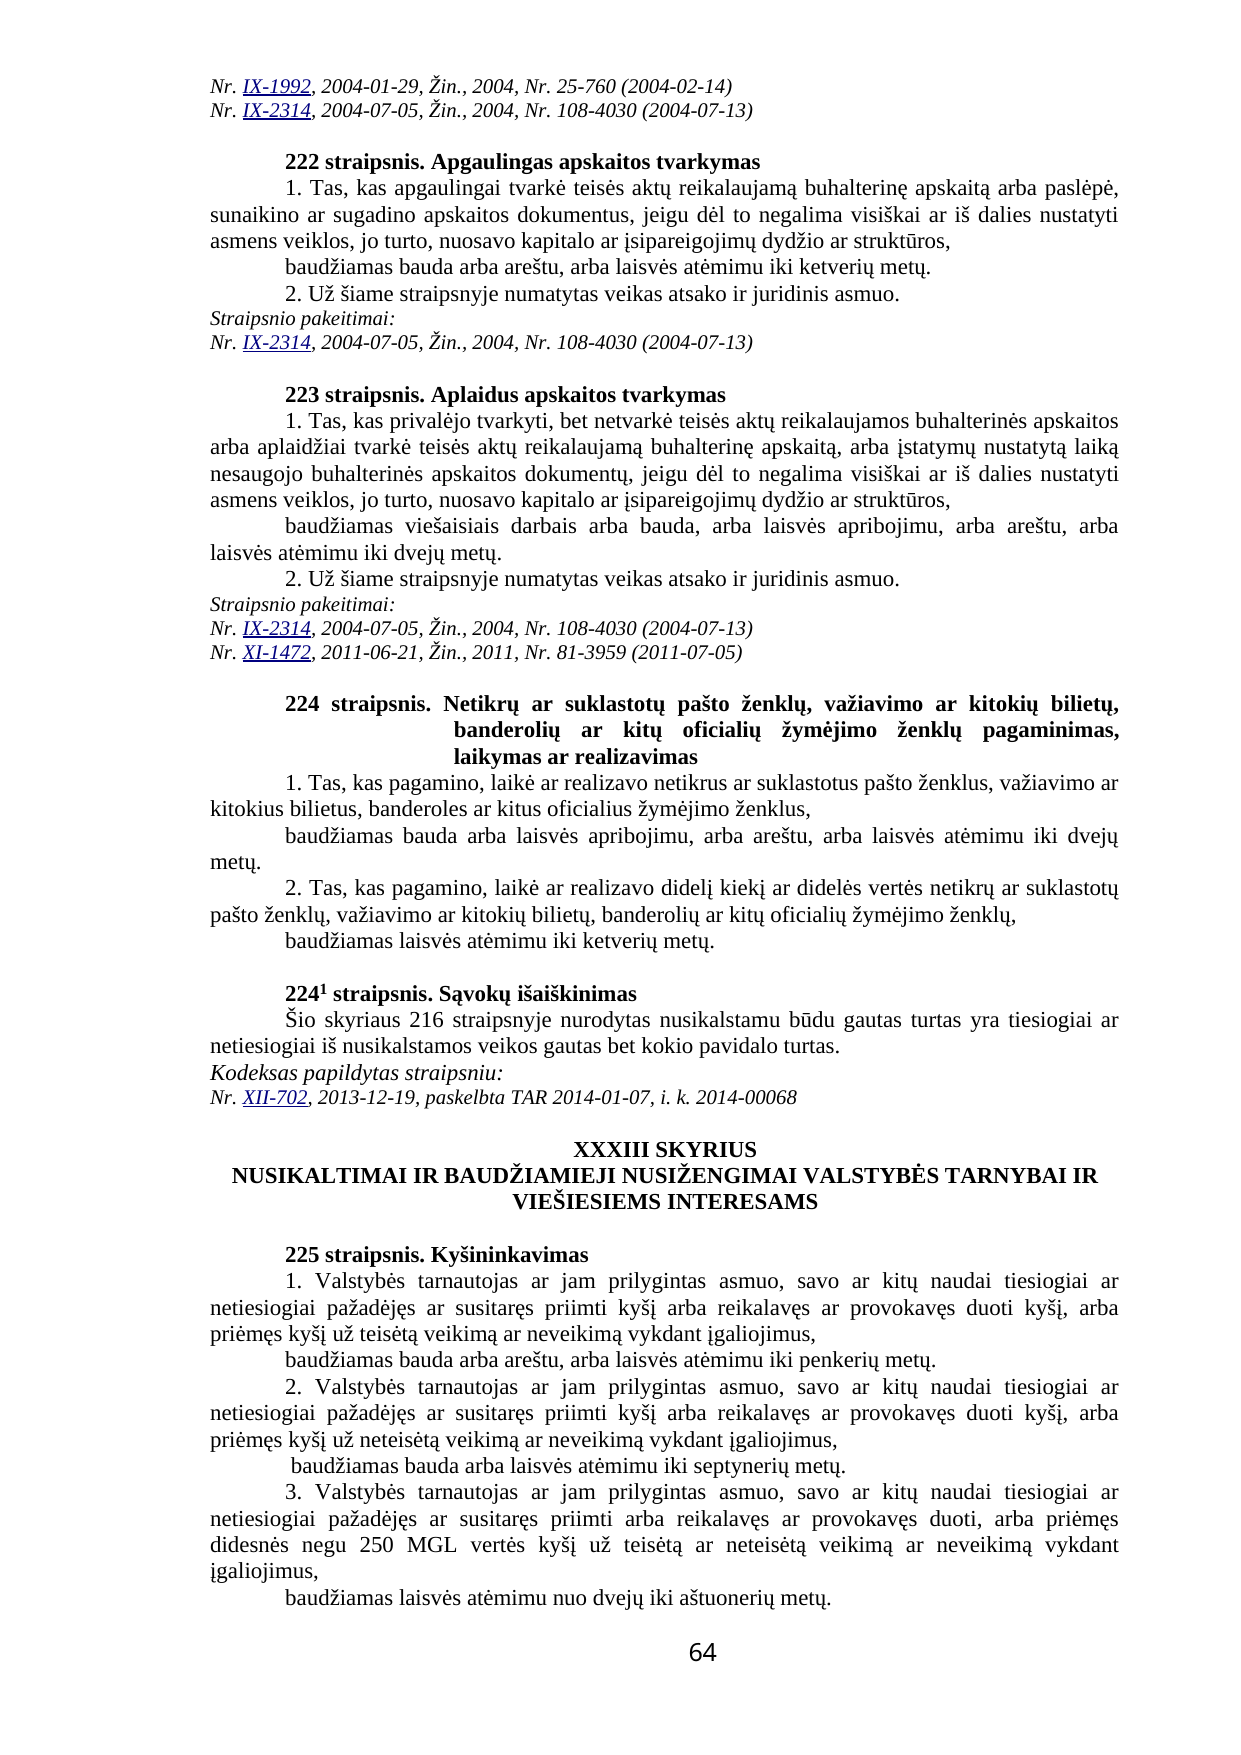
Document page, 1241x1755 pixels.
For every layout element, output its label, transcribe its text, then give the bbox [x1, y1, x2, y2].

text Nr. XI-1472, 2011-06-21, Žin., 2011, Nr. 81-3959 (2011-07-05) [210, 639, 1120, 664]
text 1. Tas, kas pagamino, laikė ar realizavo netikrus ar suklastotus pašto ženklus, važiavimo ar kitokius bilietus, banderoles ar kitus oficialius žymėjimo ženklus, [210, 769, 1120, 822]
text Straipsnio pakeitimai: [210, 306, 1120, 330]
text Nr. IX-2314, 2004-07-05, Žin., 2004, Nr. 108-4030 (2004-07-13) [210, 330, 1120, 354]
text 1. Tas, kas apgaulingai tvarkė teisės aktų reikalaujamą buhalterinę apskaitą arba paslėpė, sunaikino ar sugadino apskaitos dokumentus, jeigu dėl to negalima visiškai ar iš dalies nustatyti asmens veiklos, jo turto, nuosavo kapitalo ar įsipareigojimų dydžio ar struktūros, [210, 174, 1120, 253]
text Nr. XII-702, 2013-12-19, paskelbta TAR 2014-01-07, i. k. 2014-00068 [210, 1085, 1120, 1109]
text baudžiamas laisvės atėmimu iki ketverių metų. [210, 927, 1120, 953]
text baudžiamas bauda arba laisvės atėmimu iki septynerių metų. [210, 1452, 1120, 1478]
text Nr. IX-2314, 2004-07-05, Žin., 2004, Nr. 108-4030 (2004-07-13) [210, 616, 1120, 639]
text baudžiamas bauda arba areštu, arba laisvės atėmimu iki ketverių metų. [210, 253, 1120, 280]
text Kodeksas papildytas straipsniu: [210, 1059, 1120, 1085]
text 3. Valstybės tarnautojas ar jam prilygintas asmuo, savo ar kitų naudai tiesiogiai ar netiesiogiai pažadėjęs ar susitaręs priimti arba reikalavęs ar provokavęs duoti, arba priėmęs didesnės negu 250 MGL vertės kyšį už teisėtą ar neteisėtą veikimą ar neveikimą vykdant įgaliojimus, [210, 1478, 1120, 1584]
text baudžiamas viešaisiais darbais arba bauda, arba laisvės apribojimu, arba areštu, arba laisvės atėmimu iki dvejų metų. [210, 512, 1120, 565]
text 2. Valstybės tarnautojas ar jam prilygintas asmuo, savo ar kitų naudai tiesiogiai ar netiesiogiai pažadėjęs ar susitaręs priimti kyšį arba reikalavęs ar provokavęs duoti kyšį, arba priėmęs kyšį už neteisėtą veikimą ar neveikimą vykdant įgaliojimus, [210, 1373, 1120, 1452]
text Nr. IX-2314, 2004-07-05, Žin., 2004, Nr. 108-4030 (2004-07-13) [210, 98, 1120, 122]
text Straipsnio pakeitimai: [210, 591, 1120, 616]
text 2. Tas, kas pagamino, laikė ar realizavo didelį kiekį ar didelės vertės netikrų ar suklastotų pašto ženklų, važiavimo ar kitokių bilietų, banderolių ar kitų oficialių žymėjimo ženklų, [210, 874, 1120, 927]
text 1. Valstybės tarnautojas ar jam prilygintas asmuo, savo ar kitų naudai tiesiogiai ar netiesiogiai pažadėjęs ar susitaręs priimti kyšį arba reikalavęs ar provokavęs duoti kyšį, arba priėmęs kyšį už teisėtą veikimą ar neveikimą vykdant įgaliojimus, [210, 1267, 1120, 1347]
text 2. Už šiame straipsnyje numatytas veikas atsako ir juridinis asmuo. [210, 565, 1120, 591]
text 1. Tas, kas privalėjo tvarkyti, bet netvarkė teisės aktų reikalaujamos buhalterinės apskaitos arba aplaidžiai tvarkė teisės aktų reikalaujamą buhalterinę apskaitą, arba įstatymų nustatytą laiką nesaugojo buhalterinės apskaitos dokumentų, jeigu dėl to negalima visiškai ar iš dalies nustatyti asmens veiklos, jo turto, nuosavo kapitalo ar įsipareigojimų dydžio ar struktūros, [210, 407, 1120, 512]
text XXXIII SKYRIUS [210, 1136, 1120, 1162]
text 2. Už šiame straipsnyje numatytas veikas atsako ir juridinis asmuo. [210, 280, 1120, 306]
text baudžiamas bauda arba areštu, arba laisvės atėmimu iki penkerių metų. [210, 1347, 1120, 1373]
text NUSIKALTIMAI IR BAUDŽIAMIEJI NUSIŽENGIMAI VALSTYBĖS TARNYBAI IR VIEŠIESIEMS INTERESAMS [210, 1162, 1120, 1215]
text 223 straipsnis. Aplaidus apskaitos tvarkymas [210, 381, 1120, 407]
text Nr. IX-1992, 2004-01-29, Žin., 2004, Nr. 25-760 (2004-02-14) [210, 73, 1120, 98]
text baudžiamas bauda arba laisvės apribojimu, arba areštu, arba laisvės atėmimu iki dvejų metų. [210, 822, 1120, 874]
text 2241 straipsnis. Sąvokų išaiškinimas [210, 980, 1120, 1006]
text 224 straipsnis. Netikrų ar suklastotų pašto ženklų, važiavimo ar kitokių bilietų, banderolių ar kitų oficialių žymėjimo ženklų pagaminimas, laikymas ar realizavimas [285, 690, 1120, 769]
text baudžiamas laisvės atėmimu nuo dvejų iki aštuonerių metų. [210, 1584, 1120, 1610]
text Šio skyriaus 216 straipsnyje nurodytas nusikalstamu būdu gautas turtas yra tiesiogiai ar netiesiogiai iš nusikalstamos veikos gautas bet kokio pavidalo turtas. [210, 1006, 1120, 1059]
text 225 straipsnis. Kyšininkavimas [210, 1241, 1120, 1267]
text 222 straipsnis. Apgaulingas apskaitos tvarkymas [210, 148, 1120, 174]
